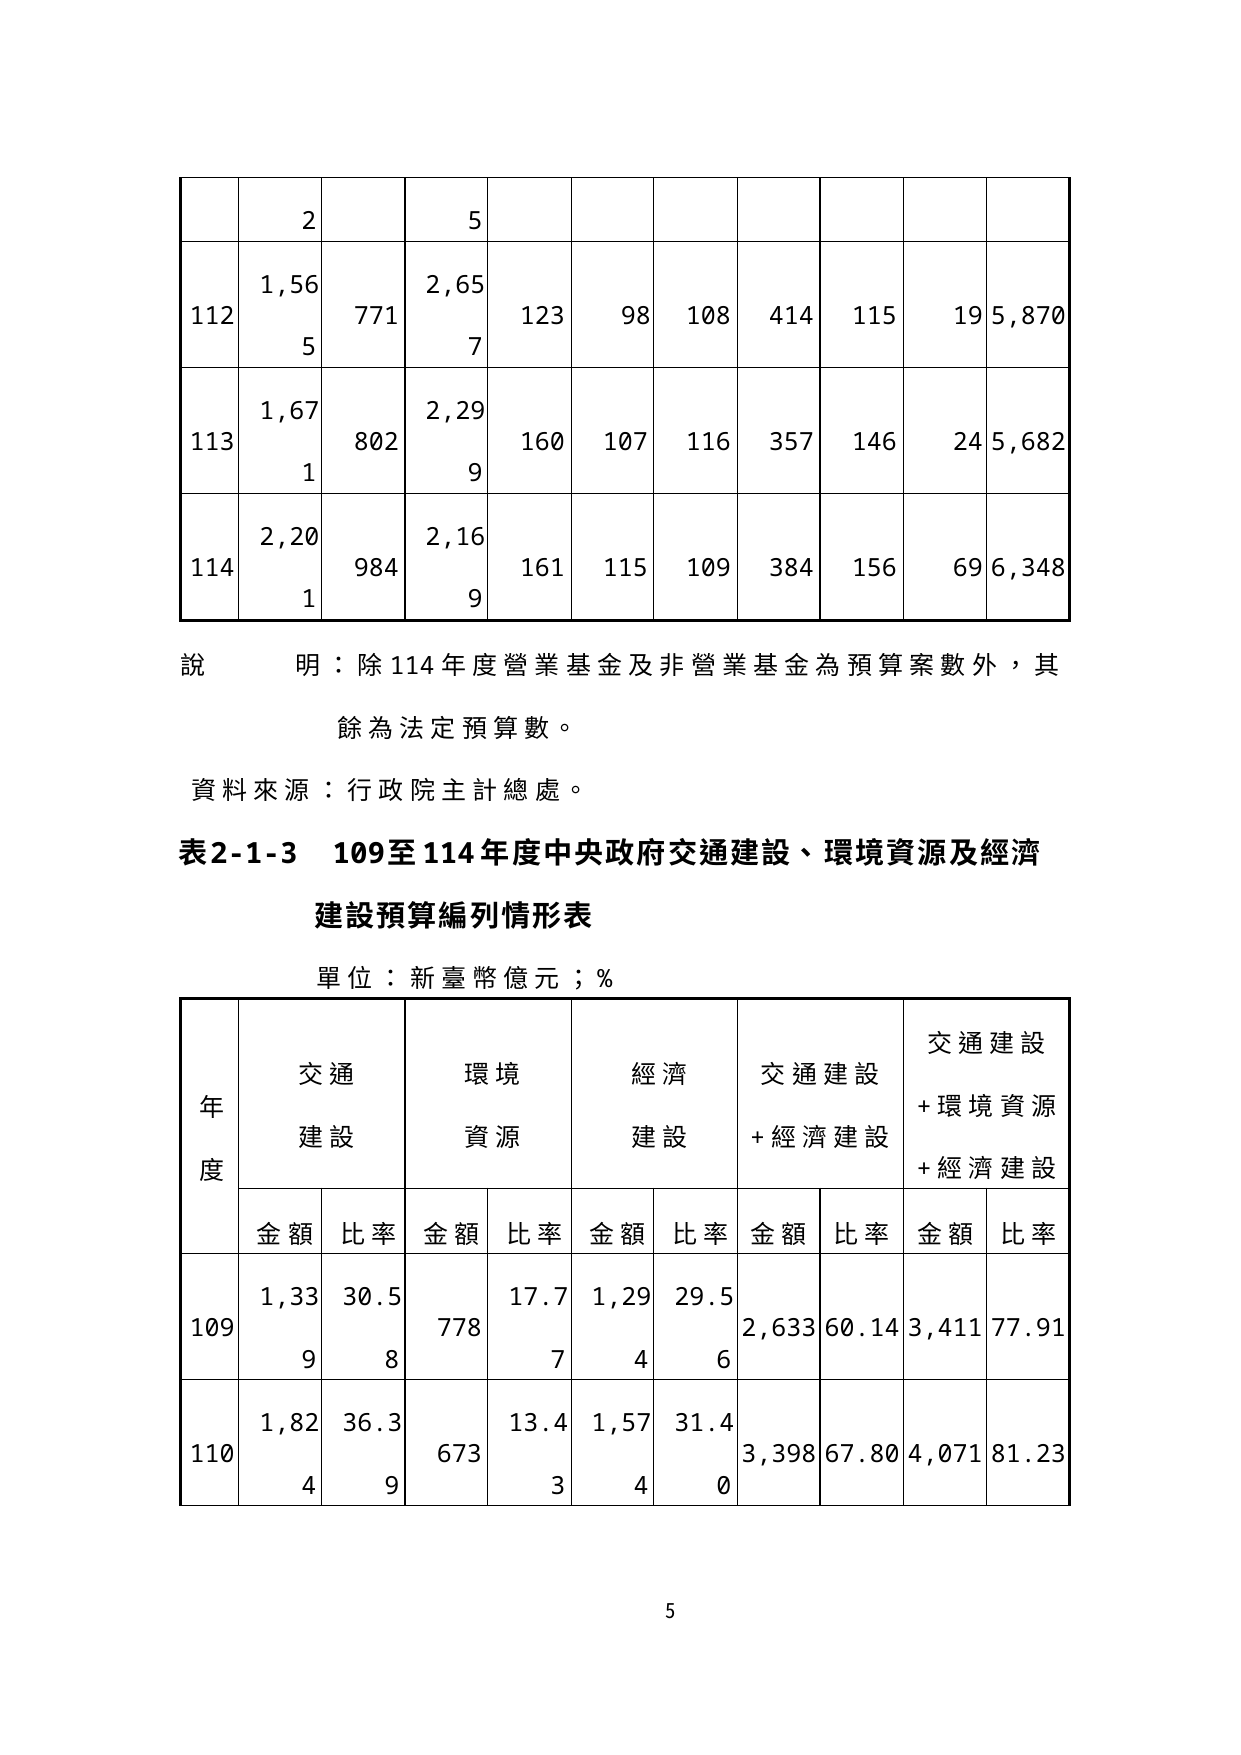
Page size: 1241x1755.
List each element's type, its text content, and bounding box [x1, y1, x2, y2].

table_cell 金額 [239, 1189, 321, 1253]
table_cell 123 [488, 242, 571, 367]
table_cell 29.56 [654, 1254, 737, 1379]
table_cell 2,169 [406, 494, 487, 619]
table_cell 17.77 [488, 1254, 571, 1379]
text 說 明：除114年度營業基金及非營業基金為預算案數外，其餘為法定預算數。 [177, 622, 1063, 747]
table_header 經濟 建設 [572, 1000, 737, 1188]
table_cell 24 [904, 368, 986, 493]
table_cell 115 [572, 494, 653, 619]
table_cell 1,671 [239, 368, 321, 493]
table_cell 19 [904, 242, 986, 367]
table_cell 113 [182, 368, 238, 493]
table_cell 146 [821, 368, 903, 493]
table_cell 1,824 [239, 1380, 321, 1505]
table_cell 36.39 [322, 1380, 404, 1505]
table_cell 30.58 [322, 1254, 404, 1379]
table_cell 2,299 [406, 368, 487, 493]
table_cell 1,294 [572, 1254, 653, 1379]
table_cell 金額 [406, 1189, 487, 1253]
table_cell [572, 178, 653, 241]
text 表2-1-3 109至114年度中央政府交通建設、環境資源及經濟建設預算編列情形表 單位：新臺幣億元；% [177, 809, 1063, 997]
table_cell 109 [654, 494, 737, 619]
table_cell 31.40 [654, 1380, 737, 1505]
table_cell 357 [738, 368, 819, 493]
table_cell [322, 178, 404, 241]
table_cell 4,071 [904, 1380, 986, 1505]
table_cell 2 [239, 178, 321, 241]
table_cell 5,682 [987, 368, 1068, 493]
table_cell 384 [738, 494, 819, 619]
table_cell 109 [182, 1254, 238, 1379]
table_cell 5,870 [987, 242, 1068, 367]
table_cell 比率 [821, 1189, 903, 1253]
table_cell 比率 [488, 1189, 571, 1253]
table_cell 414 [738, 242, 819, 367]
table_cell 115 [821, 242, 903, 367]
table_cell 161 [488, 494, 571, 619]
table_cell 673 [406, 1380, 487, 1505]
table_cell 112 [182, 242, 238, 367]
table_cell [654, 178, 737, 241]
table_cell [987, 178, 1068, 241]
table_cell 1,339 [239, 1254, 321, 1379]
table_cell 比率 [322, 1189, 404, 1253]
table_cell 金額 [904, 1189, 986, 1253]
table_header 交通建設 +經濟建設 [738, 1000, 903, 1188]
table_cell 160 [488, 368, 571, 493]
table_cell [821, 178, 903, 241]
table_cell 114 [182, 494, 238, 619]
table_cell 2,657 [406, 242, 487, 367]
table_cell [488, 178, 571, 241]
table_cell 802 [322, 368, 404, 493]
table_cell 金額 [572, 1189, 653, 1253]
table_header 交通 建設 [239, 1000, 404, 1188]
table_cell 77.91 [987, 1254, 1068, 1379]
table_header 環境 資源 [406, 1000, 571, 1188]
table_cell 778 [406, 1254, 487, 1379]
table_header 年度 [182, 1000, 238, 1253]
table_cell 金額 [738, 1189, 819, 1253]
table_cell 2,201 [239, 494, 321, 619]
table_cell 116 [654, 368, 737, 493]
text 資料來源：行政院主計總處。 [178, 747, 1063, 809]
table_cell 5 [406, 178, 487, 241]
table_cell 69 [904, 494, 986, 619]
table_cell 110 [182, 1380, 238, 1505]
table_header 交通建設 +環境資源 +經濟建設 [904, 1000, 1068, 1188]
table_cell 3,411 [904, 1254, 986, 1379]
table_cell [182, 178, 238, 241]
table_cell [738, 178, 819, 241]
table_cell 6,348 [987, 494, 1068, 619]
table_cell 67.80 [821, 1380, 903, 1505]
table_cell 比率 [654, 1189, 737, 1253]
table_cell 1,574 [572, 1380, 653, 1505]
table_cell 81.23 [987, 1380, 1068, 1505]
table_cell 比率 [987, 1189, 1068, 1253]
table_cell [904, 178, 986, 241]
table_cell 1,565 [239, 242, 321, 367]
table_cell 2,633 [738, 1254, 819, 1379]
table_cell 156 [821, 494, 903, 619]
table_cell 98 [572, 242, 653, 367]
table_cell 108 [654, 242, 737, 367]
table_cell 60.14 [821, 1254, 903, 1379]
table_cell 107 [572, 368, 653, 493]
table_cell 771 [322, 242, 404, 367]
table_cell 984 [322, 494, 404, 619]
table_cell 13.43 [488, 1380, 571, 1505]
table_cell 3,398 [738, 1380, 819, 1505]
